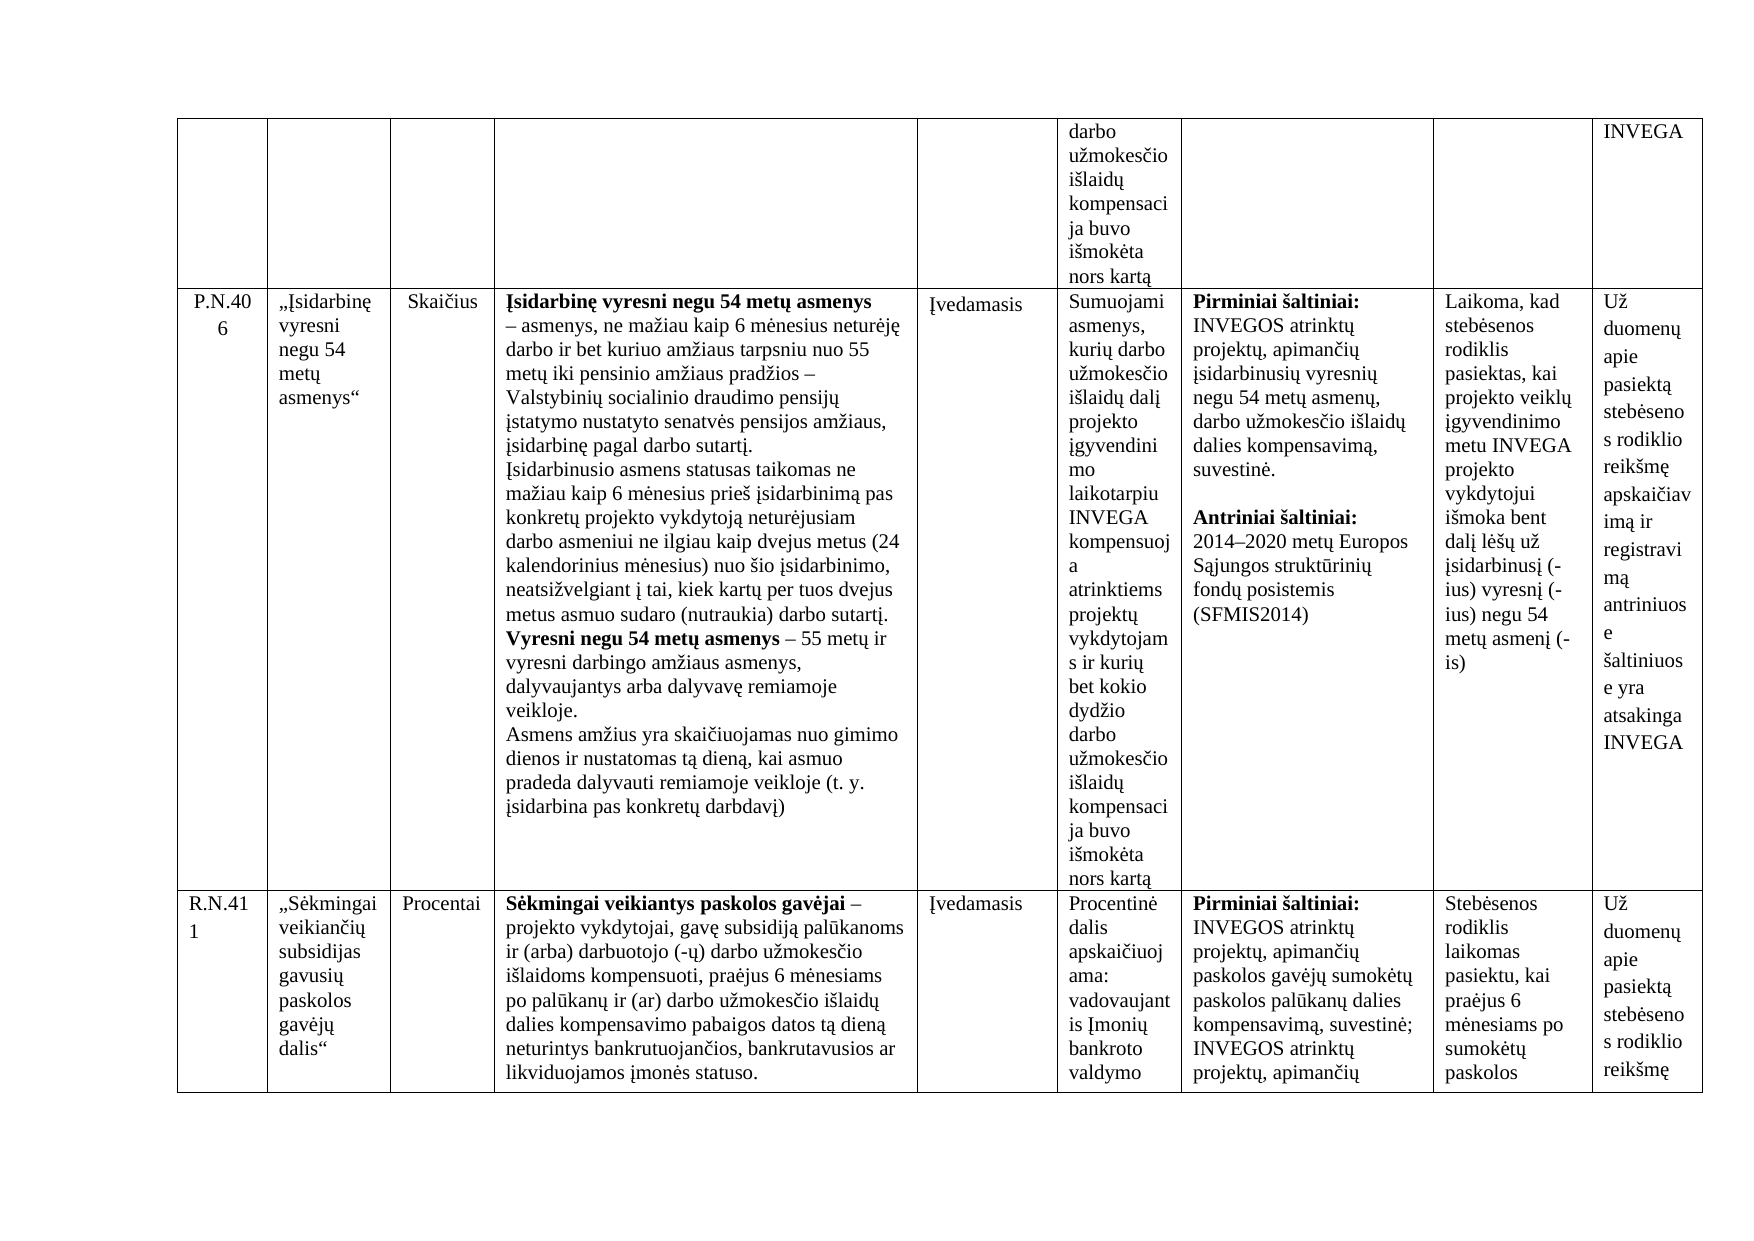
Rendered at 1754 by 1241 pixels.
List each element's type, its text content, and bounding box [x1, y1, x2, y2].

table_cell „Įsidarbinę vyresni negu 54 metų asmenys“ [268, 289, 390, 890]
table_cell [268, 119, 390, 288]
table_cell R.N.411 [178, 891, 267, 1092]
table_cell [178, 119, 267, 288]
table_cell „Sėkmingai veikiančių subsidijas gavusių paskolos gavėjų dalis“ [268, 891, 390, 1092]
table_cell Procentai [391, 891, 494, 1092]
table_cell [495, 119, 917, 288]
table_cell [1182, 119, 1433, 288]
table_cell INVEGA [1593, 119, 1702, 288]
table_cell Skaičius [391, 289, 494, 890]
table_cell Pirminiai šaltiniai: INVEGOS atrinktų projektų, apimančių paskolos gavėjų sumokėtų paskolos palūkanų dalies kompensavimą, suvestinė; INVEGOS atrinktų projektų, apimančių [1182, 891, 1433, 1092]
table_cell Laikoma, kad stebėsenos rodiklis pasiektas, kai projekto veiklų įgyvendinimo metu INVEGA projekto vykdytojui išmoka bent dalį lėšų už įsidarbinusį (-ius) vyresnį (-ius) negu 54 metų asmenį (-is) [1434, 289, 1592, 890]
table_cell Įvedamasis [918, 891, 1057, 1092]
table_cell Stebėsenos rodiklis laikomas pasiektu, kai praėjus 6 mėnesiams po sumokėtų paskolos [1434, 891, 1592, 1092]
table_cell Už duomenų apie pasiektą stebėsenos rodiklio reikšmę [1593, 891, 1702, 1092]
table_cell darbo užmokesčio išlaidų kompensacija buvo išmokėta nors kartą [1058, 119, 1181, 288]
table_cell Už duomenų apie pasiektą stebėsenos rodiklio reikšmę apskaičiavimą ir registravimą antriniuose šaltiniuose yra atsakinga INVEGA [1593, 289, 1702, 890]
table_cell [918, 119, 1057, 288]
table_cell Sumuojami asmenys, kurių darbo užmokesčio išlaidų dalį projekto įgyvendinimo laikotarpiu INVEGA kompensuoja atrinktiems projektų vykdytojams ir kurių bet kokio dydžio darbo užmokesčio išlaidų kompensacija buvo išmokėta nors kartą [1058, 289, 1181, 890]
table_cell Pirminiai šaltiniai: INVEGOS atrinktų projektų, apimančių įsidarbinusių vyresnių negu 54 metų asmenų, darbo užmokesčio išlaidų dalies kompensavimą, suvestinė. Antriniai šaltiniai: 2014–2020 metų Europos Sąjungos struktūrinių fondų posistemis (SFMIS2014) [1182, 289, 1433, 890]
table_cell Įsidarbinę vyresni negu 54 metų asmenys – asmenys, ne mažiau kaip 6 mėnesius neturėję darbo ir bet kuriuo amžiaus tarpsniu nuo 55 metų iki pensinio amžiaus pradžios – Valstybinių socialinio draudimo pensijų įstatymo nustatyto senatvės pensijos amžiaus, įsidarbinę pagal darbo sutartį. Įsidarbinusio asmens statusas taikomas ne mažiau kaip 6 mėnesius prieš įsidarbinimą pas konkretų projekto vykdytoją neturėjusiam darbo asmeniui ne ilgiau kaip dvejus metus (24 kalendorinius mėnesius) nuo šio įsidarbinimo, neatsižvelgiant į tai, kiek kartų per tuos dvejus metus asmuo sudaro (nutraukia) darbo sutartį. Vyresni negu 54 metų asmenys – 55 metų ir vyresni darbingo amžiaus asmenys, dalyvaujantys arba dalyvavę remiamoje veikloje. Asmens amžius yra skaičiuojamas nuo gimimo dienos ir nustatomas tą dieną, kai asmuo pradeda dalyvauti remiamoje veikloje (t. y. įsidarbina pas konkretų darbdavį) [495, 289, 917, 890]
table_cell [391, 119, 494, 288]
table_cell P.N.406 [178, 289, 267, 890]
table_cell Sėkmingai veikiantys paskolos gavėjai – projekto vykdytojai, gavę subsidiją palūkanoms ir (arba) darbuotojo (-ų) darbo užmokesčio išlaidoms kompensuoti, praėjus 6 mėnesiams po palūkanų ir (ar) darbo užmokesčio išlaidų dalies kompensavimo pabaigos datos tą dieną neturintys bankrutuojančios, bankrutavusios ar likviduojamos įmonės statuso. [495, 891, 917, 1092]
table_cell Įvedamasis [918, 289, 1057, 890]
table_cell Procentinė dalis apskaičiuojama: vadovaujantis Įmonių bankroto valdymo [1058, 891, 1181, 1092]
table_cell [1434, 119, 1592, 288]
